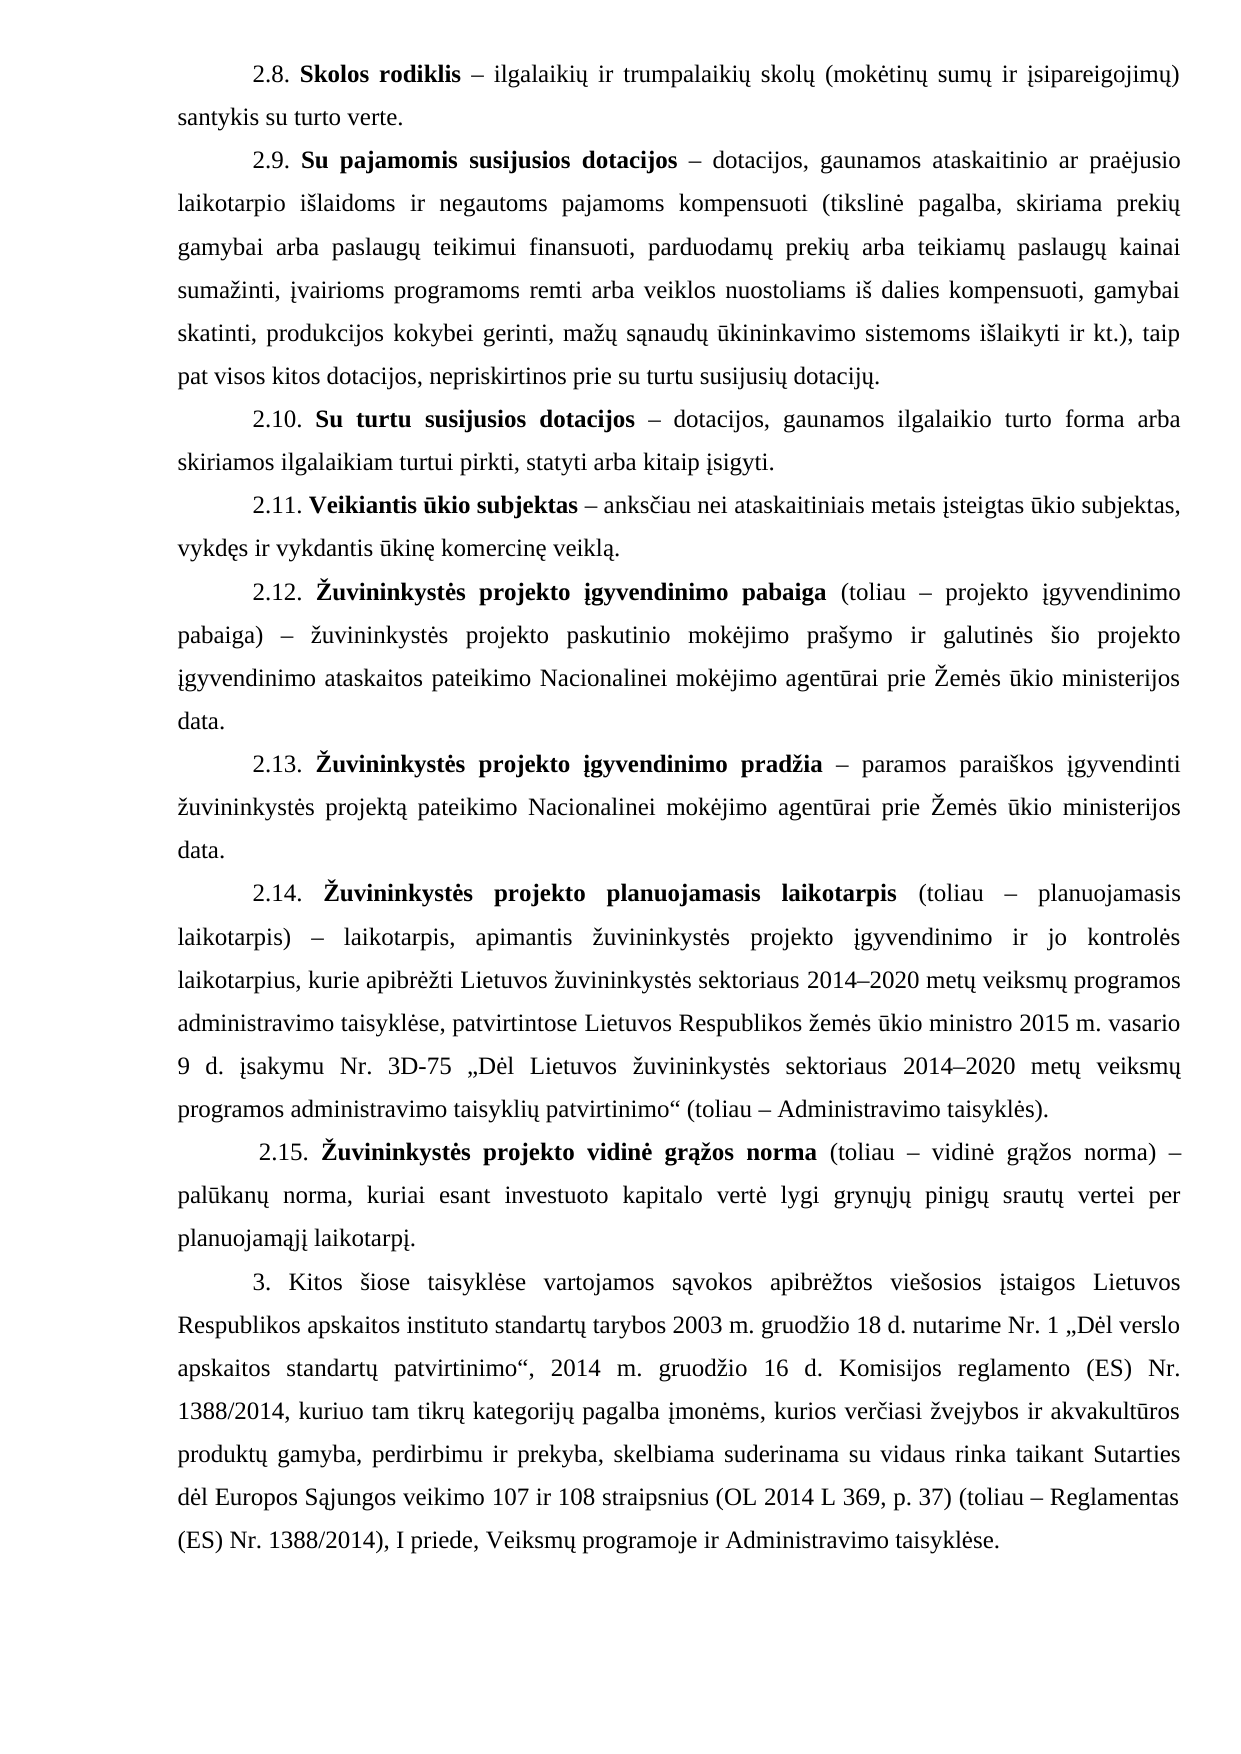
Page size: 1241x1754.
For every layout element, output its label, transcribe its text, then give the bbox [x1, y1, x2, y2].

text 2.9. Su pajamomis susijusios dotacijos – dotacijos, gaunamos ataskaitinio ar praėjusio laikotarpio išlaidoms ir negautoms pajamoms kompensuoti (tikslinė pagalba, skiriama prekių gamybai arba paslaugų teikimui finansuoti, parduodamų prekių arba teikiamų paslaugų kainai sumažinti, įvairioms programoms remti arba veiklos nuostoliams iš dalies kompensuoti, gamybai skatinti, produkcijos kokybei gerinti, mažų sąnaudų ūkininkavimo sistemoms išlaikyti ir kt.), taip pat visos kitos dotacijos, nepriskirtinos prie su turtu susijusių dotacijų. [177, 145, 1181, 390]
text 2.12. Žuvininkystės projekto įgyvendinimo pabaiga (toliau – projekto įgyvendinimo pabaiga) – žuvininkystės projekto paskutinio mokėjimo prašymo ir galutinės šio projekto įgyvendinimo ataskaitos pateikimo Nacionalinei mokėjimo agentūrai prie Žemės ūkio ministerijos data. [177, 577, 1181, 735]
text 2.10. Su turtu susijusios dotacijos – dotacijos, gaunamos ilgalaikio turto forma arba skiriamos ilgalaikiam turtui pirkti, statyti arba kitaip įsigyti. [177, 404, 1181, 476]
text 2.15. Žuvininkystės projekto vidinė grąžos norma (toliau – vidinė grąžos norma) – palūkanų norma, kuriai esant investuoto kapitalo vertė lygi grynųjų pinigų srautų vertei per planuojamąjį laikotarpį. [177, 1137, 1181, 1252]
text 2.8. Skolos rodiklis – ilgalaikių ir trumpalaikių skolų (mokėtinų sumų ir įsipareigojimų) santykis su turto verte. [177, 59, 1181, 131]
text 2.14. Žuvininkystės projekto planuojamasis laikotarpis (toliau – planuojamasis laikotarpis) – laikotarpis, apimantis žuvininkystės projekto įgyvendinimo ir jo kontrolės laikotarpius, kurie apibrėžti Lietuvos žuvininkystės sektoriaus 2014–2020 metų veiksmų programos administravimo taisyklėse, patvirtintose Lietuvos Respublikos žemės ūkio ministro 2015 m. vasario 9 d. įsakymu Nr. 3D-75 „Dėl Lietuvos žuvininkystės sektoriaus 2014–2020 metų veiksmų programos administravimo taisyklių patvirtinimo“ (toliau – Administravimo taisyklės). [177, 878, 1181, 1123]
text 3. Kitos šiose taisyklėse vartojamos sąvokos apibrėžtos viešosios įstaigos Lietuvos Respublikos apskaitos instituto standartų tarybos 2003 m. gruodžio 18 d. nutarime Nr. 1 „Dėl verslo apskaitos standartų patvirtinimo“, 2014 m. gruodžio 16 d. Komisijos reglamento (ES) Nr. 1388/2014, kuriuo tam tikrų kategorijų pagalba įmonėms, kurios verčiasi žvejybos ir akvakultūros produktų gamyba, perdirbimu ir prekyba, skelbiama suderinama su vidaus rinka taikant Sutarties dėl Europos Sąjungos veikimo 107 ir 108 straipsnius (OL 2014 L 369, p. 37) (toliau – Reglamentas (ES) Nr. 1388/2014), I priede, Veiksmų programoje ir Administravimo taisyklėse. [177, 1267, 1181, 1554]
text 2.13. Žuvininkystės projekto įgyvendinimo pradžia – paramos paraiškos įgyvendinti žuvininkystės projektą pateikimo Nacionalinei mokėjimo agentūrai prie Žemės ūkio ministerijos data. [177, 749, 1181, 864]
text 2.11. Veikiantis ūkio subjektas – anksčiau nei ataskaitiniais metais įsteigtas ūkio subjektas, vykdęs ir vykdantis ūkinę komercinę veiklą. [177, 490, 1181, 562]
